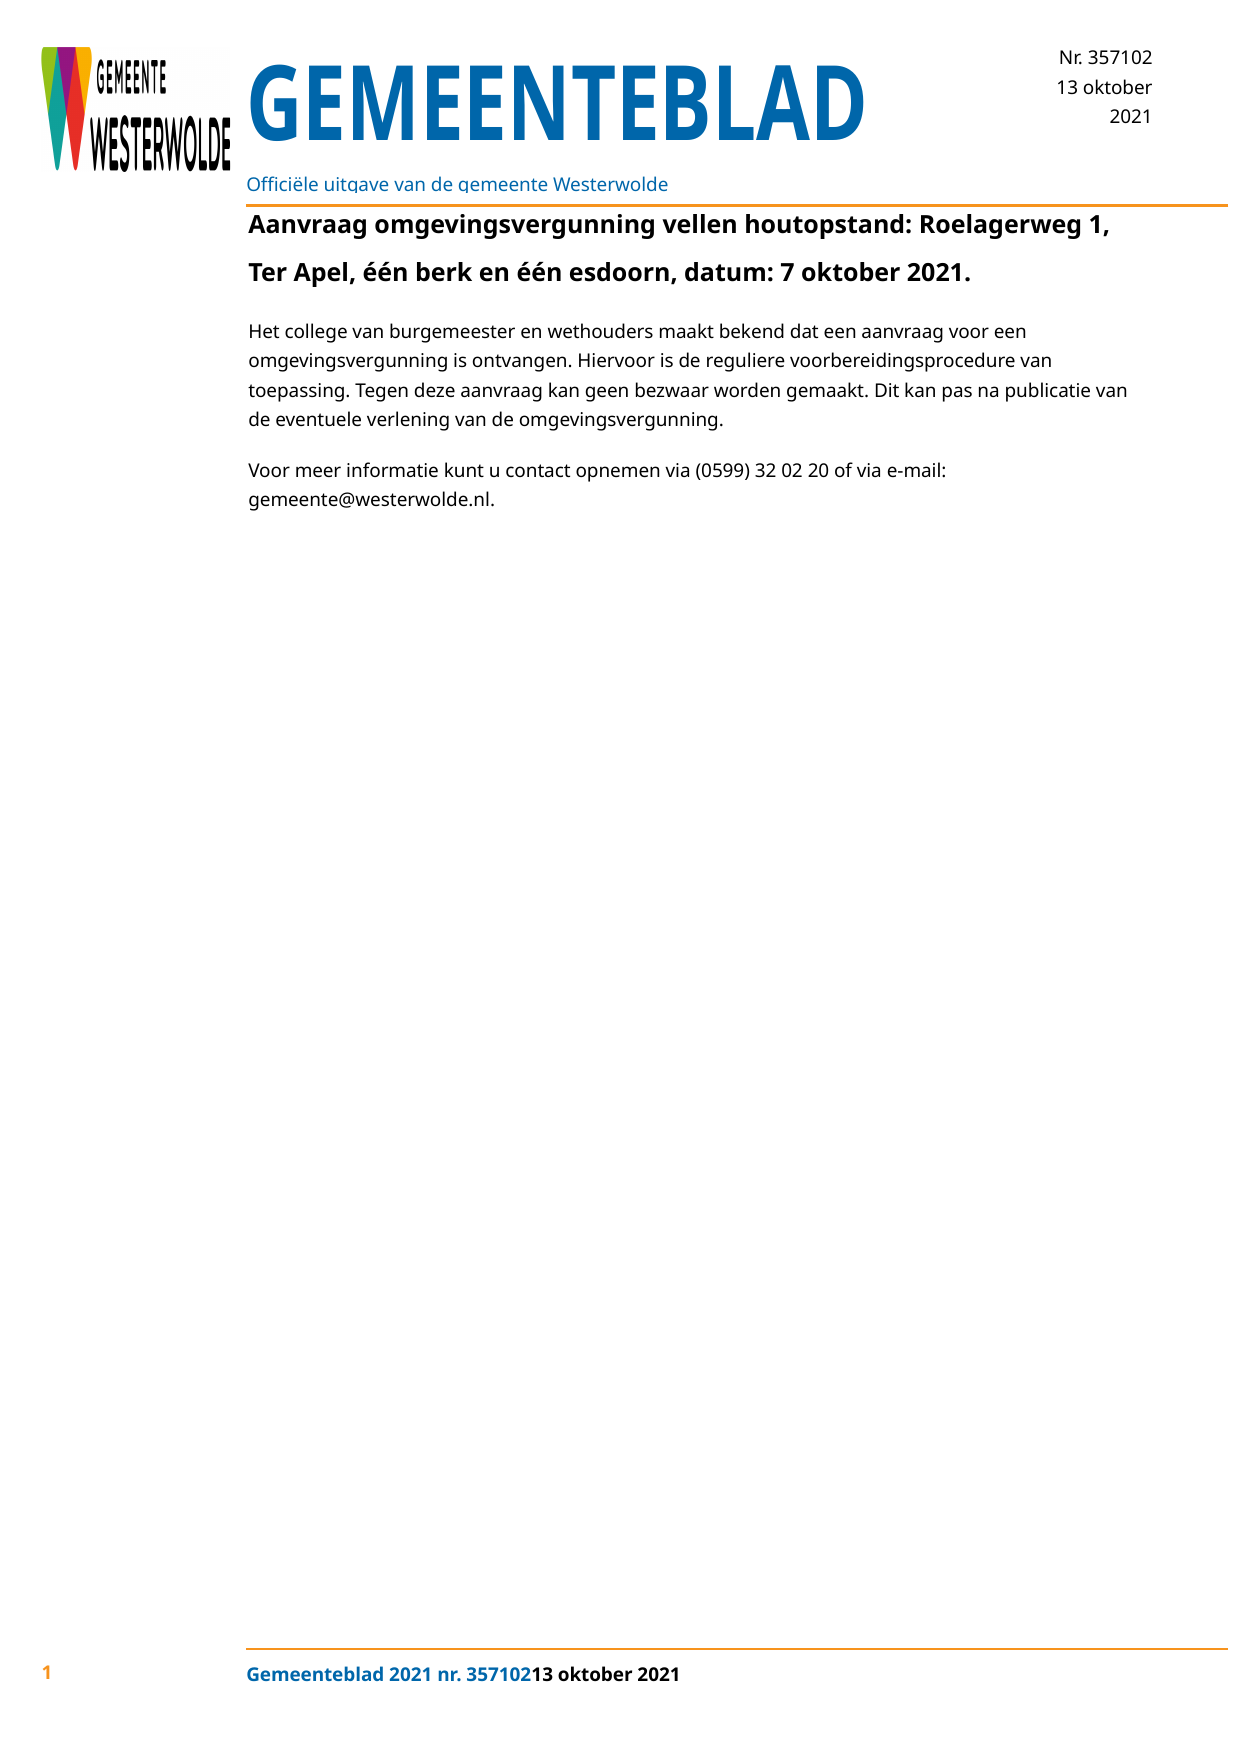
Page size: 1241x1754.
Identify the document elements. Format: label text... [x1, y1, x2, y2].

picture [41, 47, 231, 172]
text Het college van burgemeester en wethouders maakt bekend dat een aanvraag voor een omgevingsvergunning is ontvangen. Hiervoor is de reguliere voorbereidingsprocedure van toepassing. Tegen deze aanvraag kan geen bezwaar worden gemaakt. Dit kan pas na publicatie van de eventuele verlening van de omgevingsvergunning. [248, 318, 1152, 432]
text Voor meer informatie kunt u contact opnemen via (0599) 32 02 20 of via e-mail: gemeente@westerwolde.nl. [248, 457, 1152, 512]
text Aanvraag omgevingsvergunning vellen houtopstand: Roelagerweg 1, Ter Apel, één berk en één esdoorn, datum: 7 oktober 2021. [248, 207, 1152, 288]
